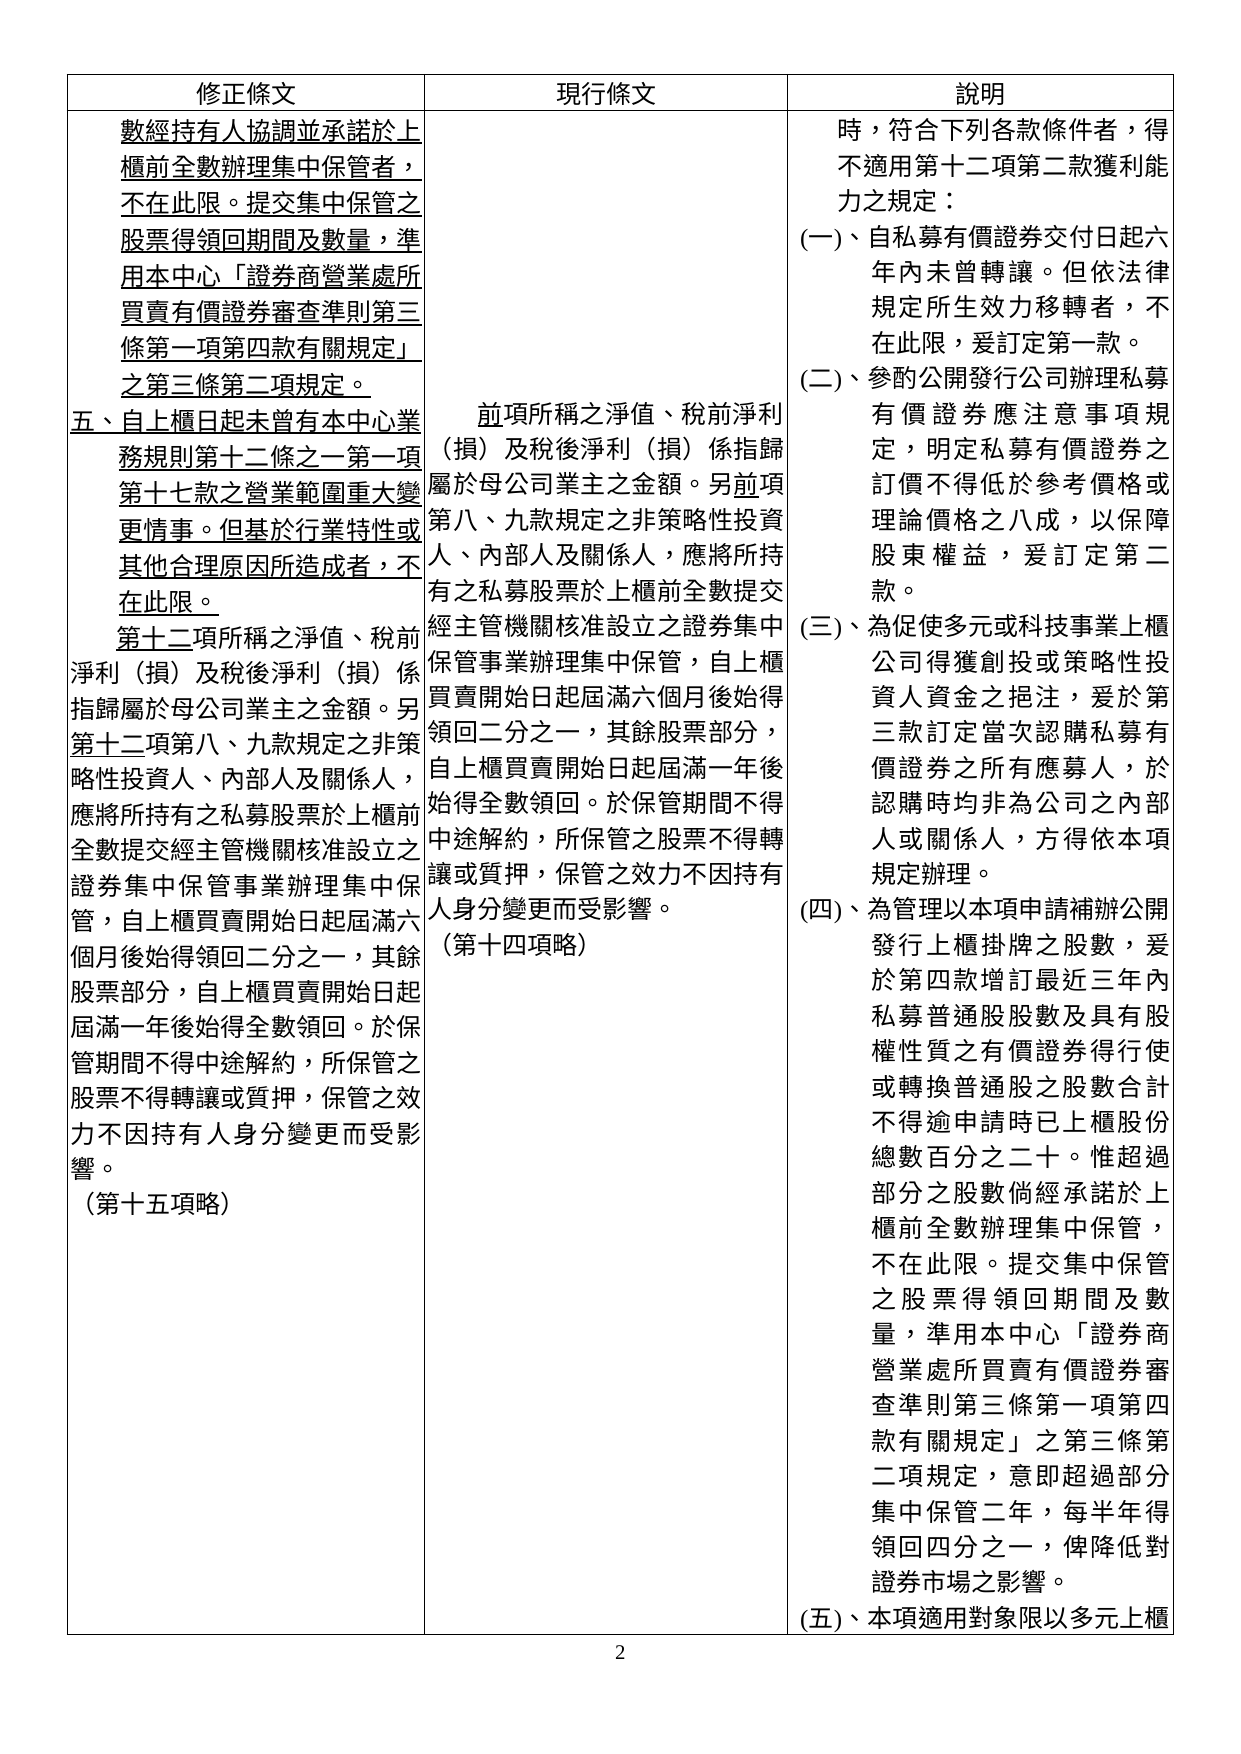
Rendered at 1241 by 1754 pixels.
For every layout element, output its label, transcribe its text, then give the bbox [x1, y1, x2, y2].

table_header 說明 [788, 75, 1173, 110]
table_cell 前項所稱之淨值、稅前淨利（損）及稅後淨利（損）係指歸屬於母公司業主之金額。另前項第八、九款規定之非策略性投資人、內部人及關係人，應將所持有之私募股票於上櫃前全數提交經主管機關核准設立之證券集中保管事業辦理集中保管，自上櫃買賣開始日起屆滿六個月後始得領回二分之一，其餘股票部分，自上櫃買賣開始日起屆滿一年後始得全數領回。於保管期間不得中途解約，所保管之股票不得轉讓或質押，保管之效力不因持有人身分變更而受影響。 （第十四項略） [425, 111, 787, 1634]
table_header 現行條文 [425, 75, 787, 110]
table_cell 數經持有人協調並承諾於上櫃前全數辦理集中保管者，不在此限。提交集中保管之股票得領回期間及數量，準用本中心「證券商營業處所買賣有價證券審查準則第三條第一項第四款有關規定」之第三條第二項規定。 五、自上櫃日起未曾有本中心業務規則第十二條之一第一項第十七款之營業範圍重大變更情事。但基於行業特性或其他合理原因所造成者，不在此限。 第十二項所稱之淨值、稅前淨利（損）及稅後淨利（損）係指歸屬於母公司業主之金額。另第十二項第八、九款規定之非策略性投資人、內部人及關係人，應將所持有之私募股票於上櫃前全數提交經主管機關核准設立之證券集中保管事業辦理集中保管，自上櫃買賣開始日起屆滿六個月後始得領回二分之一，其餘股票部分，自上櫃買賣開始日起屆滿一年後始得全數領回。於保管期間不得中途解約，所保管之股票不得轉讓或質押，保管之效力不因持有人身分變更而受影響。 （第十五項略） [68, 111, 424, 1634]
table_header 修正條文 [68, 75, 424, 110]
table_cell 時，符合下列各款條件者，得不適用第十二項第二款獲利能力之規定： (一)、自私募有價證券交付日起六年內未曾轉讓。但依法律規定所生效力移轉者，不在此限，爰訂定第一款。 (二)、參酌公開發行公司辦理私募有價證券應注意事項規定，明定私募有價證券之訂價不得低於參考價格或理論價格之八成，以保障股東權益，爰訂定第二款。 (三)、為促使多元或科技事業上櫃公司得獲創投或策略性投資人資金之挹注，爰於第三款訂定當次認購私募有價證券之所有應募人，於認購時均非為公司之內部人或關係人，方得依本項規定辦理。 (四)、為管理以本項申請補辦公開發行上櫃掛牌之股數，爰於第四款增訂最近三年內私募普通股股數及具有股權性質之有價證券得行使或轉換普通股之股數合計不得逾申請時已上櫃股份總數百分之二十。惟超過部分之股數倘經承諾於上櫃前全數辦理集中保管，不在此限。提交集中保管之股票得領回期間及數量，準用本中心「證券商營業處所買賣有價證券審查準則第三條第一項第四款有關規定」之第三條第二項規定，意即超過部分集中保管二年，每半年得領回四分之一，俾降低對證券市場之影響。 (五)、本項適用對象限以多元上櫃 [788, 111, 1173, 1634]
